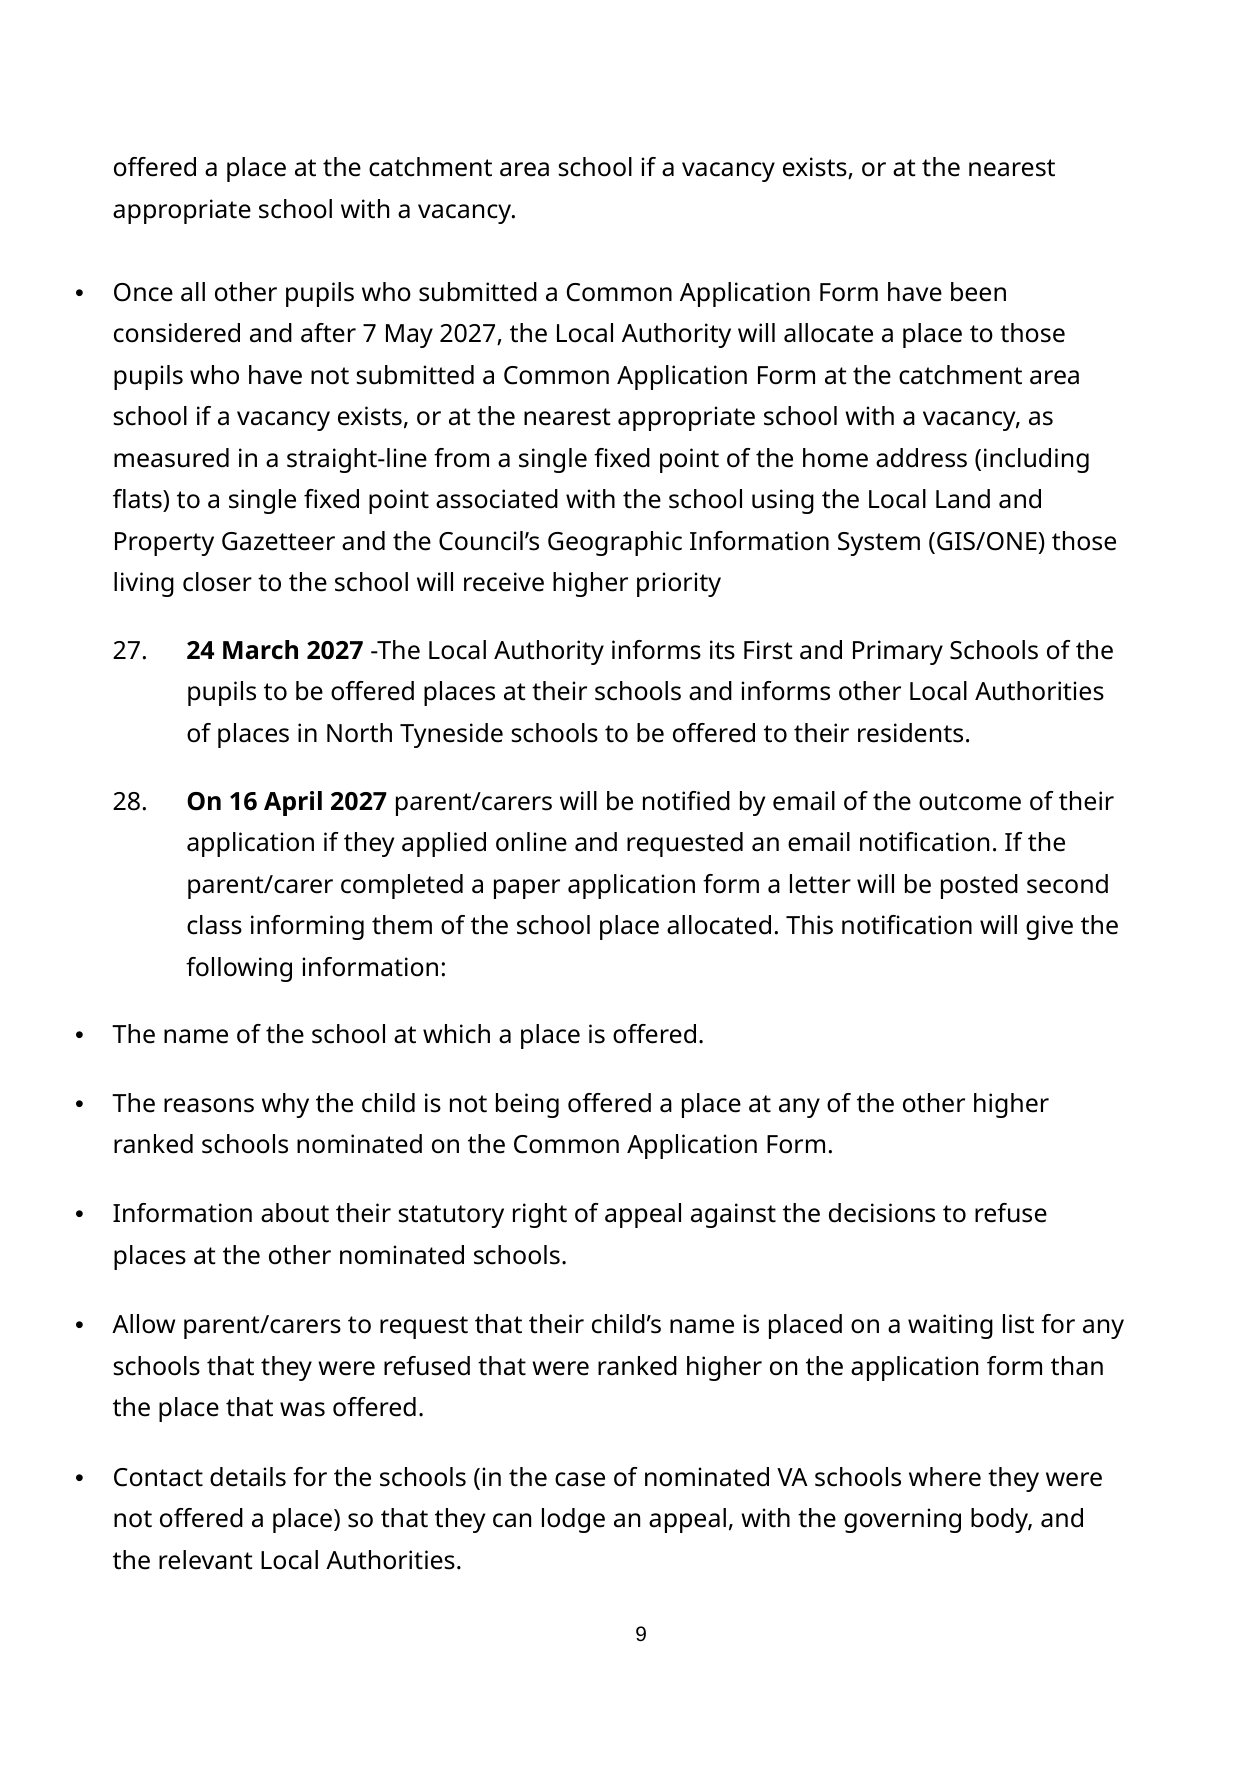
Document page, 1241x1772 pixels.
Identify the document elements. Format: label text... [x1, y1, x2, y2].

text 28. On 16 April 2027 parent/carers will be notified by email of the outcome of their application if they applied online and requested an email notification. If the parent/carer completed a paper application form a letter will be posted second class informing them of the school place allocated. This notification will give the following information: [112, 783, 1128, 983]
list Contact details for the schools (in the case of nominated VA schools where they were not offered a place) so that they can lodge an appeal, with the governing body, and the relevant Local Authorities. [75, 1460, 1128, 1577]
list Allow parent/carers to request that their child’s name is placed on a waiting list for any schools that they were refused that were ranked higher on the application form than the place that was offered. [75, 1307, 1128, 1424]
list The reasons why the child is not being offered a place at any of the other higher ranked schools nominated on the Common Application Form. [75, 1086, 1128, 1161]
list The name of the school at which a place is offered. [75, 1017, 1128, 1051]
list Once all other pupils who submitted a Common Application Form have been considered and after 7 May 2027, the Local Authority will allocate a place to those pupils who have not submitted a Common Application Form at the catchment area school if a vacancy exists, or at the nearest appropriate school with a vacancy, as measured in a straight-line from a single fixed point of the home address (including flats) to a single fixed point associated with the school using the Local Land and Property Gazetteer and the Council’s Geographic Information System (GIS/ONE) those living closer to the school will receive higher priority [75, 274, 1128, 599]
text 27. 24 March 2027 -The Local Authority informs its First and Primary Schools of the pupils to be offered places at their schools and informs other Local Authorities of places in North Tyneside schools to be offered to their residents. [112, 632, 1128, 749]
list offered a place at the catchment area school if a vacancy exists, or at the nearest appropriate school with a vacancy. [75, 150, 1128, 226]
list Information about their statutory right of appeal against the decisions to refuse places at the other nominated schools. [75, 1196, 1128, 1272]
